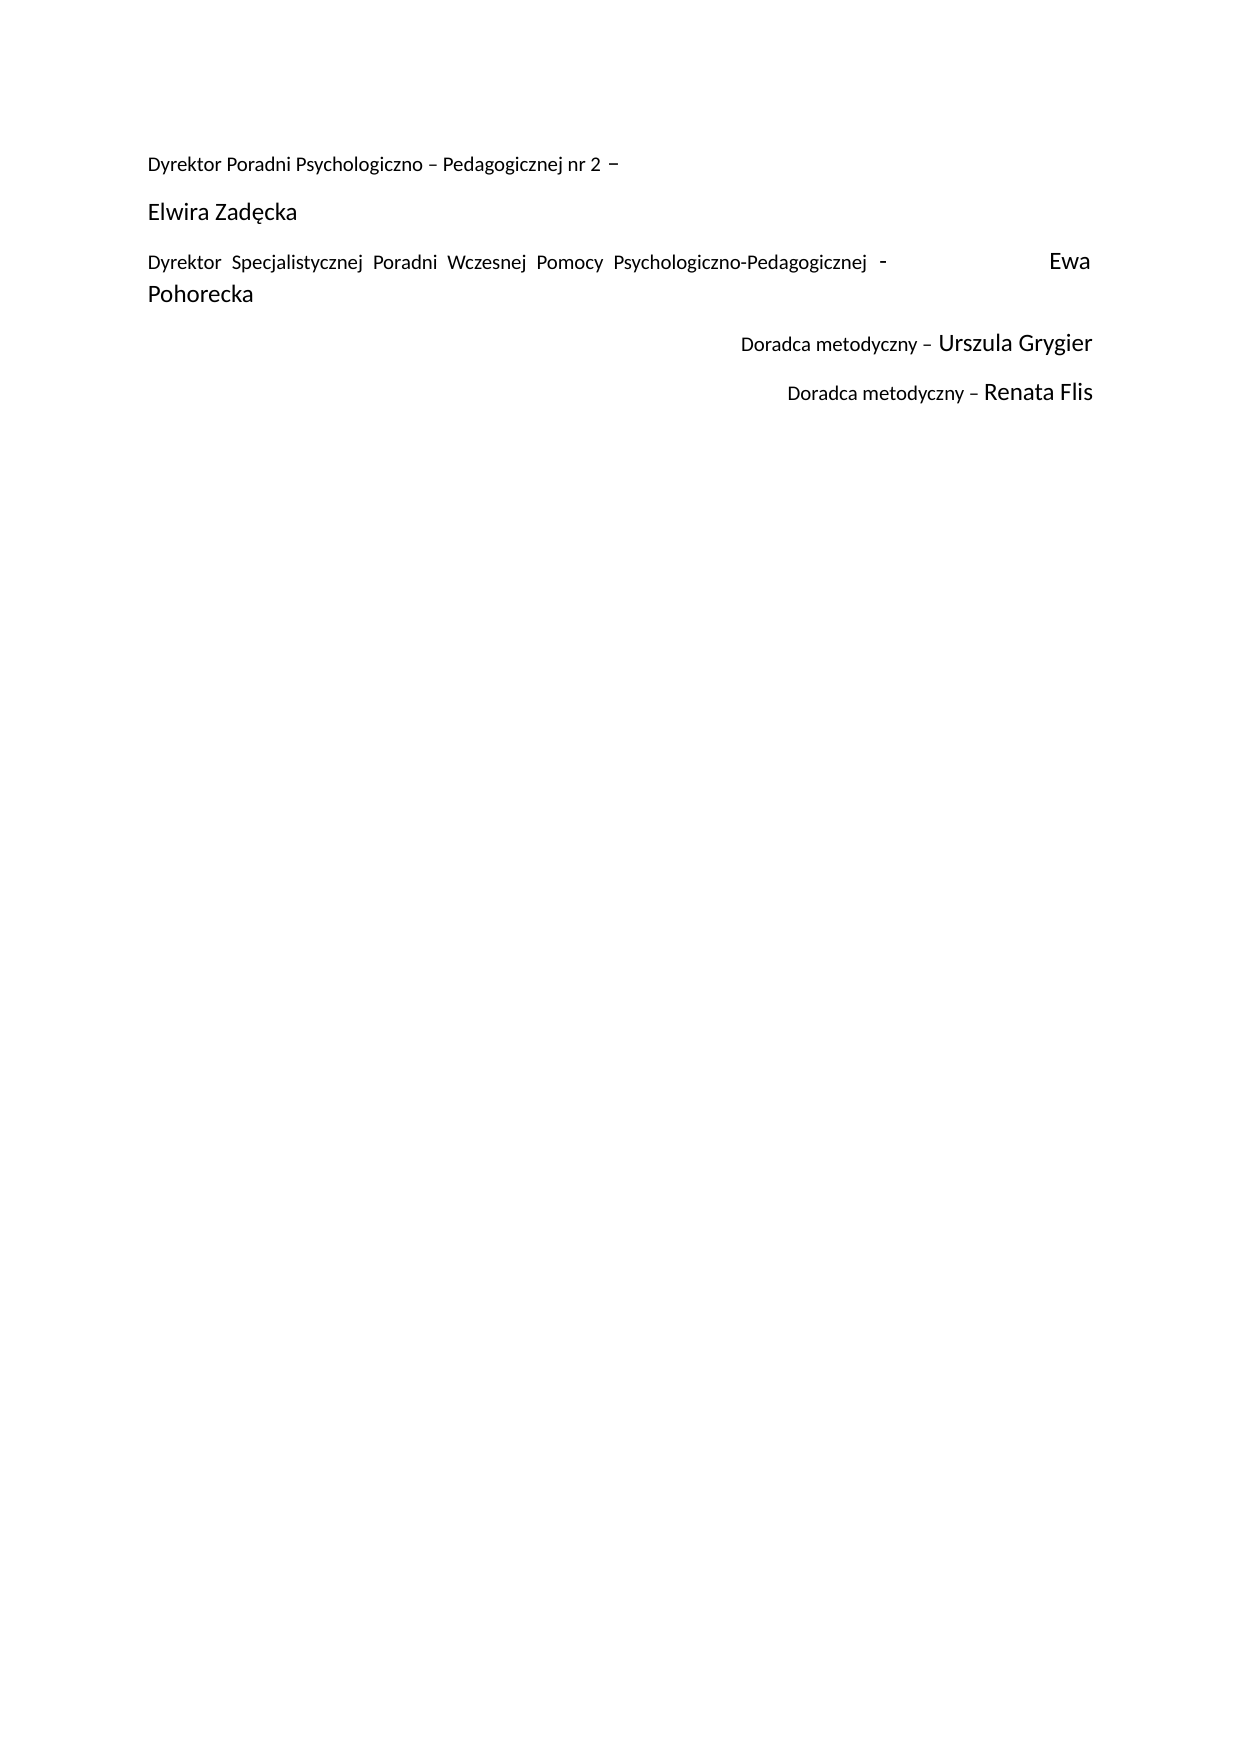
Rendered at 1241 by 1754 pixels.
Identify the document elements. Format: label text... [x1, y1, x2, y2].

text Dyrektor Poradni Psychologiczno – Pedagogicznej nr 2 – [148, 148, 1093, 178]
text Dyrektor Specjalistycznej Poradni Wczesnej Pomocy Psychologiczno-Pedagogicznej - Ewa Pohorecka [148, 246, 1093, 308]
text Elwira Zadęcka [148, 197, 1093, 227]
text Doradca metodyczny – Renata Flis [148, 376, 1093, 406]
text Doradca metodyczny – Urszula Grygier [148, 327, 1093, 357]
